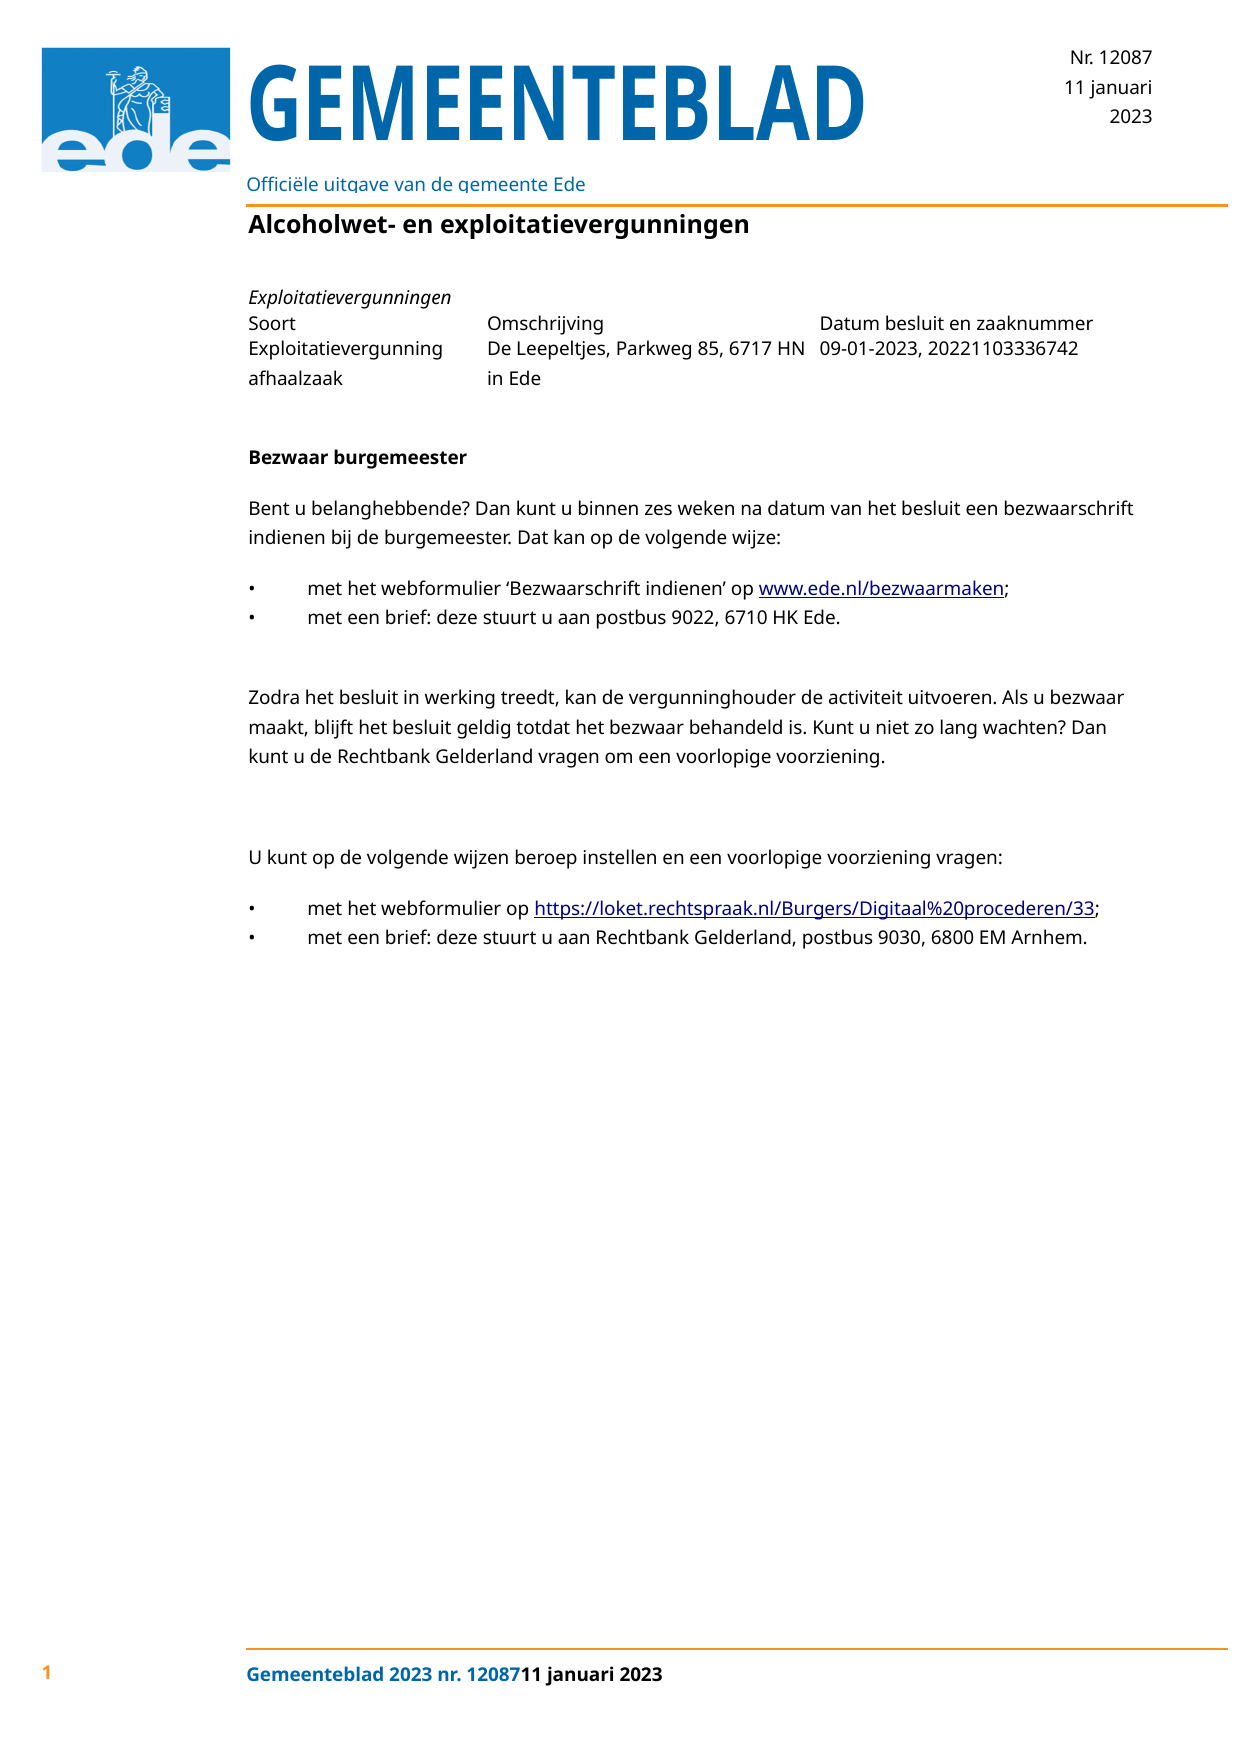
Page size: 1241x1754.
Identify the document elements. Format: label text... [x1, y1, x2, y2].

table_cell 09-01-2023, 20221103336742 [819, 335, 1152, 391]
list met een brief: deze stuurt u aan postbus 9022, 6710 HK Ede. [248, 604, 1152, 630]
text Bent u belanghebbende? Dan kunt u binnen zes weken na datum van het besluit een bezwaarschrift indienen bij de burgemeester. Dat kan op de volgende wijze: [248, 495, 1152, 550]
list met het webformulier ‘Bezwaarschrift indienen’ op www.ede.nl/bezwaarmaken; [248, 575, 1152, 601]
list met het webformulier op https://loket.rechtspraak.nl/Burgers/Digitaal%20procederen/33; [248, 895, 1152, 921]
table_header Omschrijving [487, 310, 819, 335]
text Alcoholwet- en exploitatievergunningen [248, 207, 1152, 241]
text Exploitatievergunningen [248, 284, 1152, 309]
text U kunt op de volgende wijzen beroep instellen en een voorlopige voorziening vragen: [248, 844, 1152, 870]
text Bezwaar burgemeester [248, 444, 1152, 470]
table_cell De Leepeltjes, Parkweg 85, 6717 HN in Ede [487, 335, 819, 391]
picture [41, 47, 231, 172]
table_header Datum besluit en zaaknummer [819, 310, 1152, 335]
list met een brief: deze stuurt u aan Rechtbank Gelderland, postbus 9030, 6800 EM Arnhem. [248, 924, 1152, 950]
table_cell Exploitatievergunning afhaalzaak [248, 335, 487, 391]
text Zodra het besluit in werking treedt, kan de vergunninghouder de activiteit uitvoeren. Als u bezwaar maakt, blijft het besluit geldig totdat het bezwaar behandeld is. Kunt u niet zo lang wachten? Dan kunt u de Rechtbank Gelderland vragen om een voorlopige voorziening. [248, 684, 1152, 769]
table_header Soort [248, 310, 487, 335]
